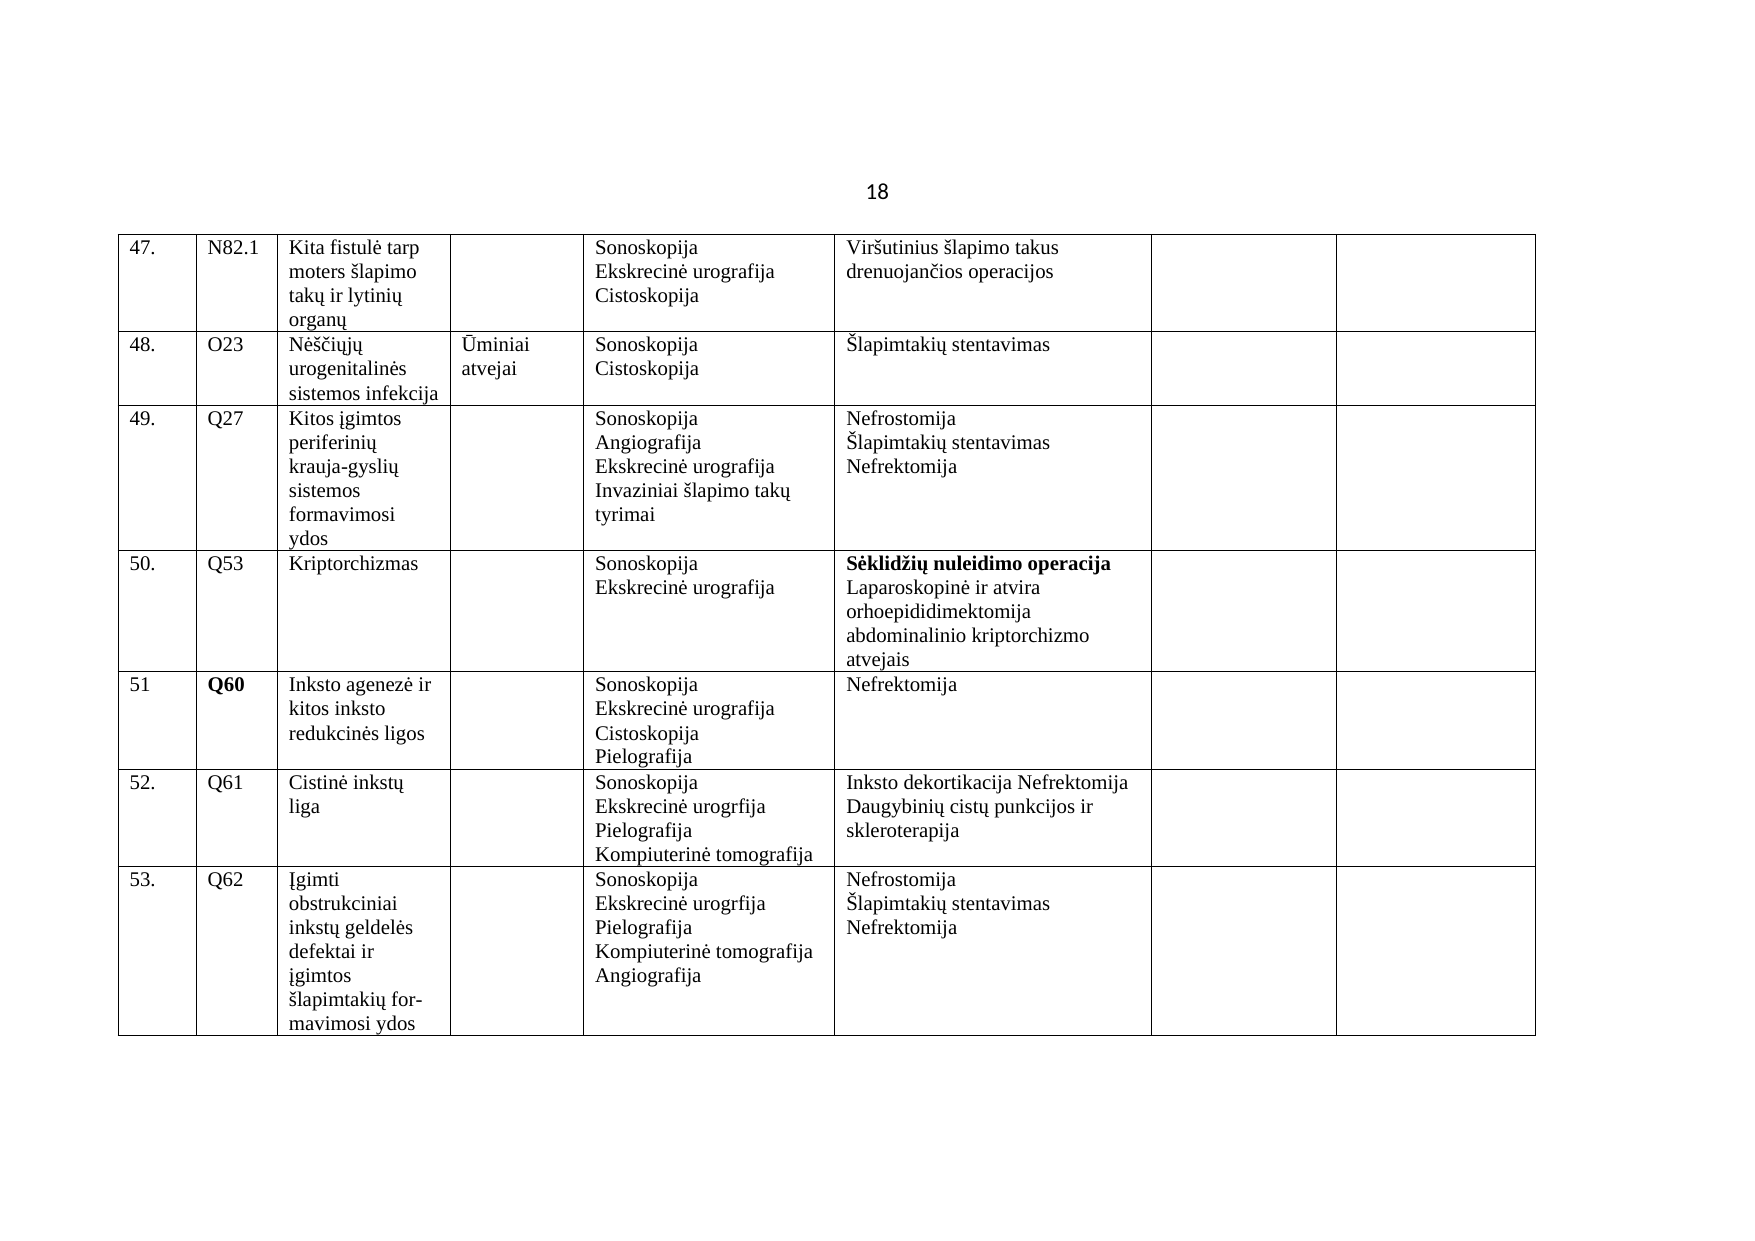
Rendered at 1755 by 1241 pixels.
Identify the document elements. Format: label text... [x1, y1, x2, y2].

table_cell Q53 [197, 551, 277, 671]
table_cell Įgimti obstrukciniai inkstų geldelės defektai ir įgimtos šlapimtakių for-mavimosi ydos [278, 867, 450, 1035]
table_cell 50. [119, 551, 196, 671]
table_cell [1152, 867, 1336, 1035]
table_cell [1152, 332, 1336, 404]
table_cell 53. [119, 867, 196, 1035]
table_cell 51 [119, 672, 196, 768]
table_cell [451, 406, 583, 550]
table_cell Cistinė inkstų liga [278, 770, 450, 866]
table_cell Sonoskopija Ekskrecinė urografija Cistoskopija [584, 235, 834, 331]
table_cell Inksto agenezė ir kitos inksto redukcinės ligos [278, 672, 450, 768]
table_cell [1337, 406, 1535, 550]
table_cell 48. [119, 332, 196, 404]
table_cell [451, 770, 583, 866]
table_cell [1337, 672, 1535, 768]
table_cell Q27 [197, 406, 277, 550]
table_cell Nefrostomija Šlapimtakių stentavimas Nefrektomija [835, 406, 1151, 550]
table_cell Kita fistulė tarp moters šlapimo takų ir lytinių organų [278, 235, 450, 331]
table_cell [451, 551, 583, 671]
table_cell O23 [197, 332, 277, 404]
table_cell [451, 235, 583, 331]
table_cell Kriptorchizmas [278, 551, 450, 671]
table_cell Nefrektomija [835, 672, 1151, 768]
table_cell [1152, 672, 1336, 768]
table_cell Viršutinius šlapimo takus drenuojančios operacijos [835, 235, 1151, 331]
table_cell Sonoskopija Ekskrecinė urografija [584, 551, 834, 671]
table_cell Sonoskopija Ekskrecinė urogrfija Pielografija Kompiuterinė tomografija [584, 770, 834, 866]
table_cell Ūminiai atvejai [451, 332, 583, 404]
table_cell Q62 [197, 867, 277, 1035]
table_cell [451, 867, 583, 1035]
table_cell Inksto dekortikacija Nefrektomija Daugybinių cistų punkcijos ir skleroterapija [835, 770, 1151, 866]
table_cell Sonoskopija Ekskrecinė urogrfija Pielografija Kompiuterinė tomografija Angiografija [584, 867, 834, 1035]
table_cell [451, 672, 583, 768]
table_cell [1152, 235, 1336, 331]
table_cell [1337, 332, 1535, 404]
table_cell Q61 [197, 770, 277, 866]
table_cell [1152, 551, 1336, 671]
table_cell Šlapimtakių stentavimas [835, 332, 1151, 404]
table_cell Sėklidžių nuleidimo operacija Laparoskopinė ir atvira orhoepididimektomija abdominalinio kriptorchizmo atvejais [835, 551, 1151, 671]
table_cell Kitos įgimtos periferinių krauja-gyslių sistemos formavimosi ydos [278, 406, 450, 550]
table_cell [1337, 867, 1535, 1035]
table_cell [1152, 770, 1336, 866]
table_cell Nėščiųjų urogenitalinės sistemos infekcija [278, 332, 450, 404]
table_cell [1152, 406, 1336, 550]
table_cell Q60 [197, 672, 277, 768]
table_cell [1337, 770, 1535, 866]
table_cell [1337, 235, 1535, 331]
table_cell 49. [119, 406, 196, 550]
table_cell [1337, 551, 1535, 671]
table_cell Sonoskopija Cistoskopija [584, 332, 834, 404]
table_cell 52. [119, 770, 196, 866]
table_cell Nefrostomija Šlapimtakių stentavimas Nefrektomija [835, 867, 1151, 1035]
table_cell Sonoskopija Ekskrecinė urografija Cistoskopija Pielografija [584, 672, 834, 768]
table_cell N82.1 [197, 235, 277, 331]
table_cell 47. [119, 235, 196, 331]
table_cell Sonoskopija Angiografija Ekskrecinė urografija Invaziniai šlapimo takų tyrimai [584, 406, 834, 550]
